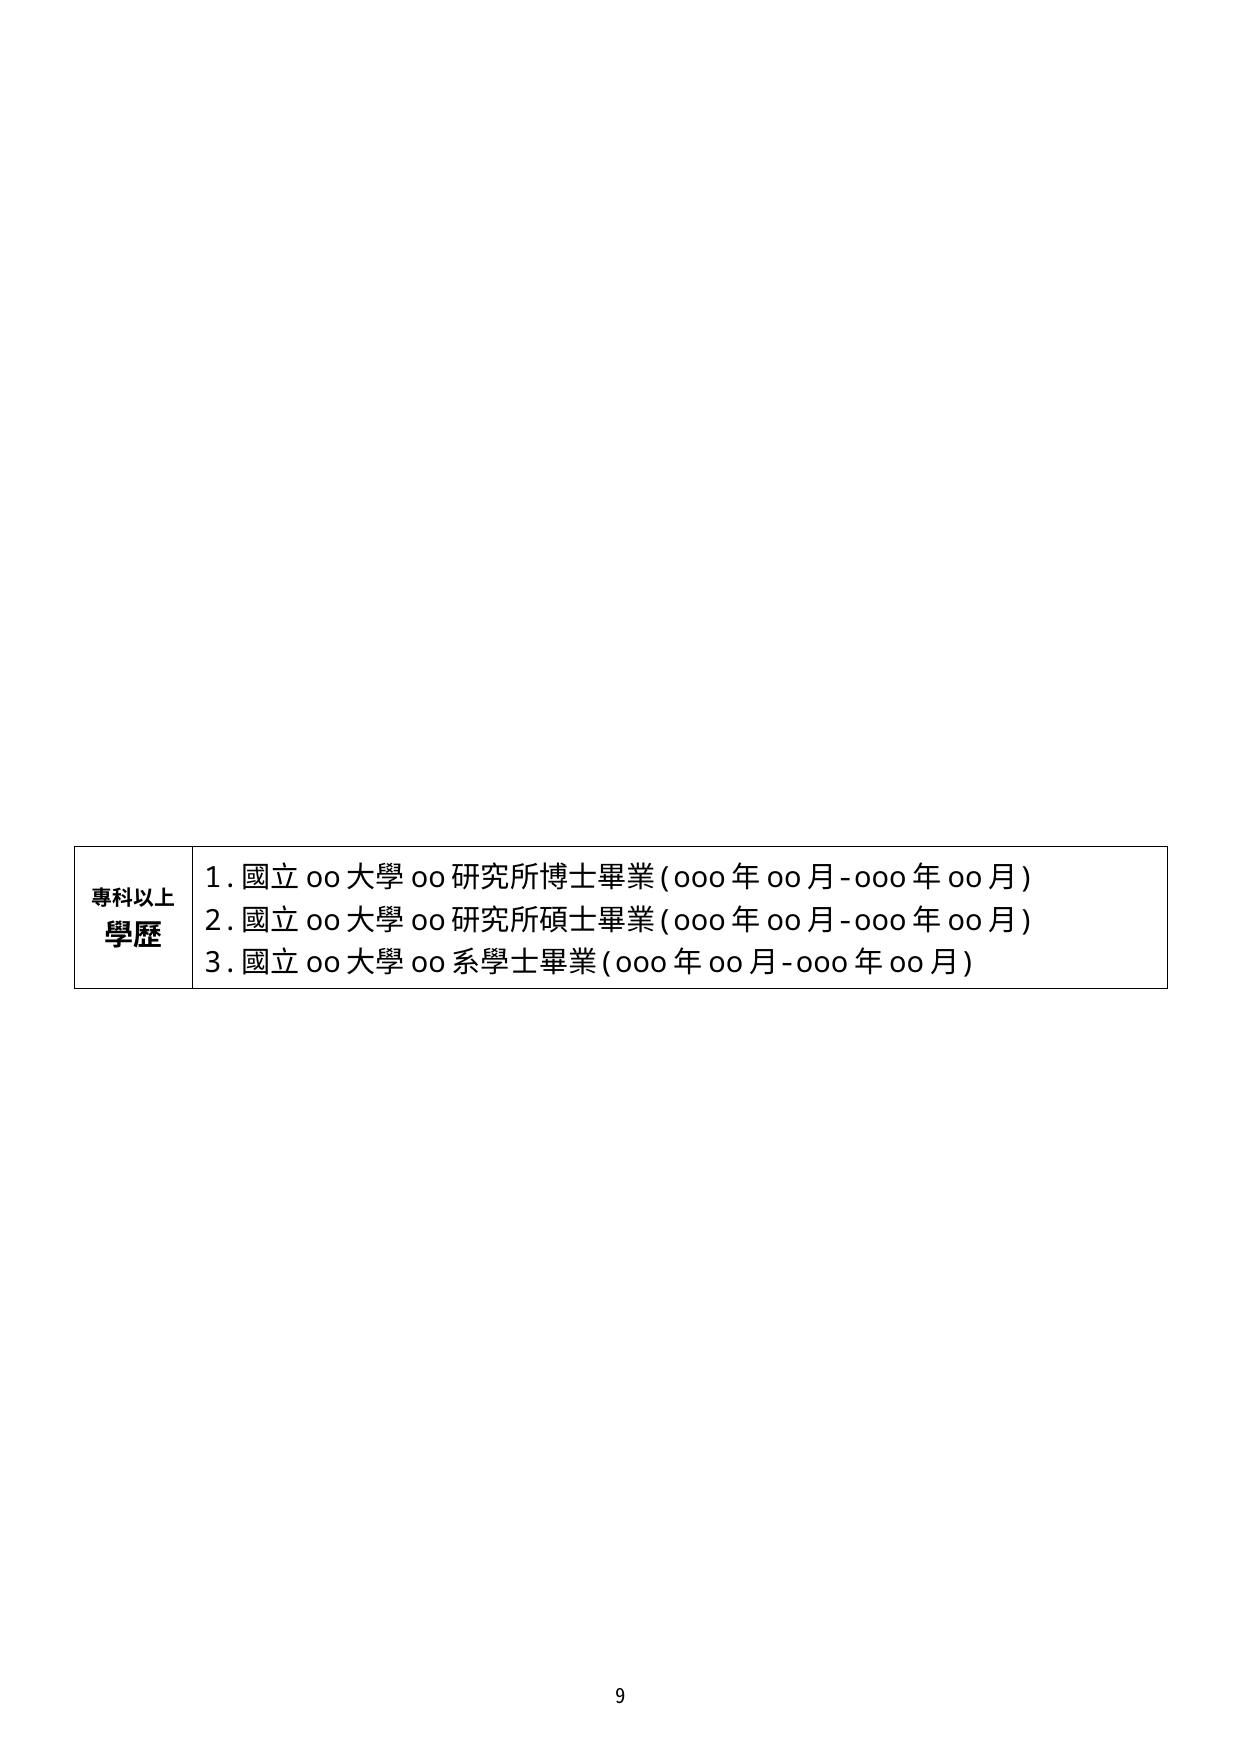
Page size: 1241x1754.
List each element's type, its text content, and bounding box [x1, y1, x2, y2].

table_cell 國立oo大學oo研究所博士畢業(ooo年oo月-ooo年oo月) 國立oo大學oo研究所碩士畢業(ooo年oo月-ooo年oo月) 國立oo大學oo系學士畢業(ooo年oo月-ooo年oo月) [193, 847, 1167, 988]
table_cell 專科以上 學歷 [75, 847, 192, 988]
